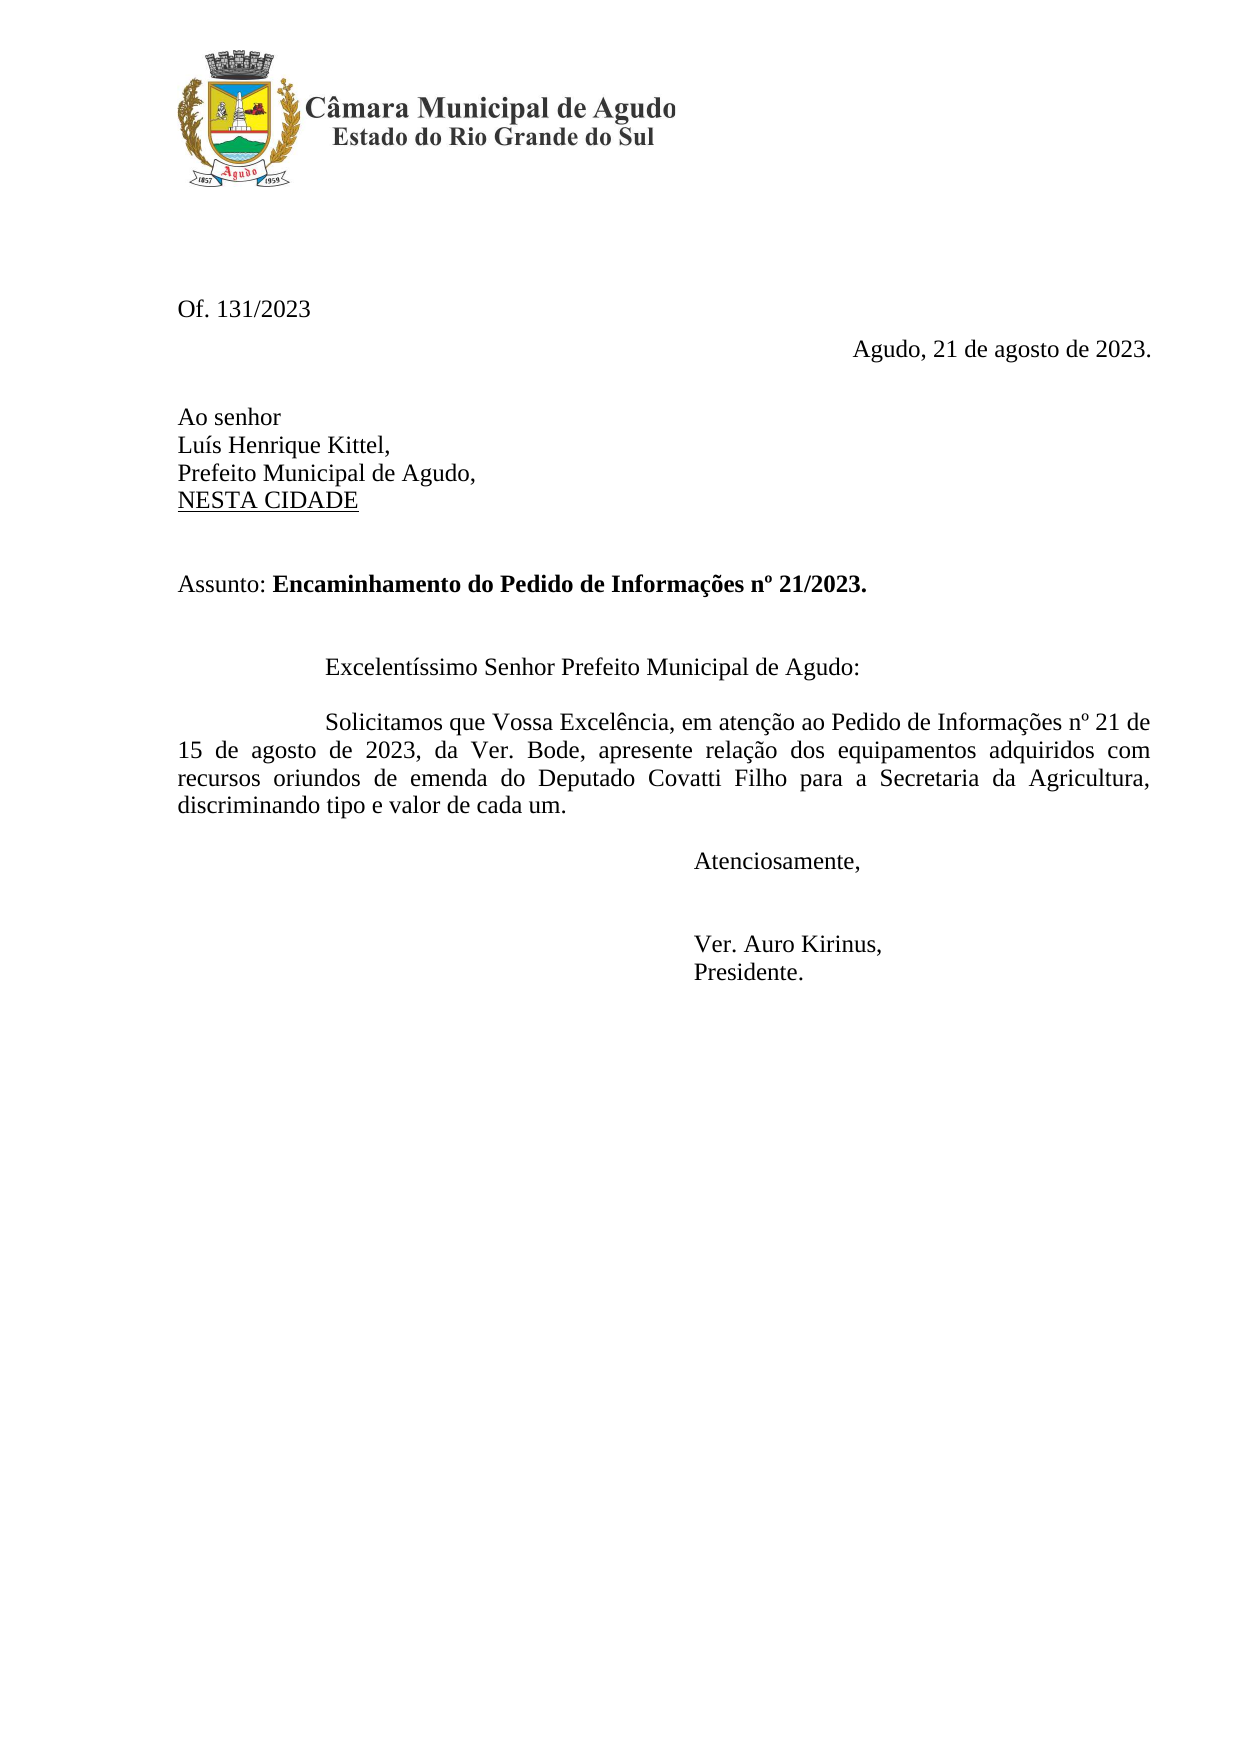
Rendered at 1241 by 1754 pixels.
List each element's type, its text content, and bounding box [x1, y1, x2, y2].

text Ao senhor [177, 403, 1152, 431]
text Luís Henrique Kittel, [177, 431, 1152, 459]
text Of. 131/2023 [177, 295, 1152, 323]
text NESTA CIDADE [177, 487, 1152, 514]
text Solicitamos que Vossa Excelência, em atenção ao Pedido de Informações nº 21 de 15 de agosto de 2023, da Ver. Bode, apresente relação dos equipamentos adquiridos com recursos oriundos de emenda do Deputado Covatti Filho para a Secretaria da Agricultura, discriminando tipo e valor de cada um. [177, 708, 1152, 819]
text Excelentíssimo Senhor Prefeito Municipal de Agudo: [177, 653, 1152, 681]
text Atenciosamente, [546, 847, 1152, 874]
text Prefeito Municipal de Agudo, [177, 459, 1152, 487]
text Assunto: Encaminhamento do Pedido de Informações nº 21/2023. [177, 570, 1152, 597]
text Agudo, 21 de agosto de 2023. [177, 336, 1152, 363]
picture [177, 50, 676, 187]
text Presidente. [546, 958, 1152, 985]
text Ver. Auro Kirinus, [546, 930, 1152, 958]
